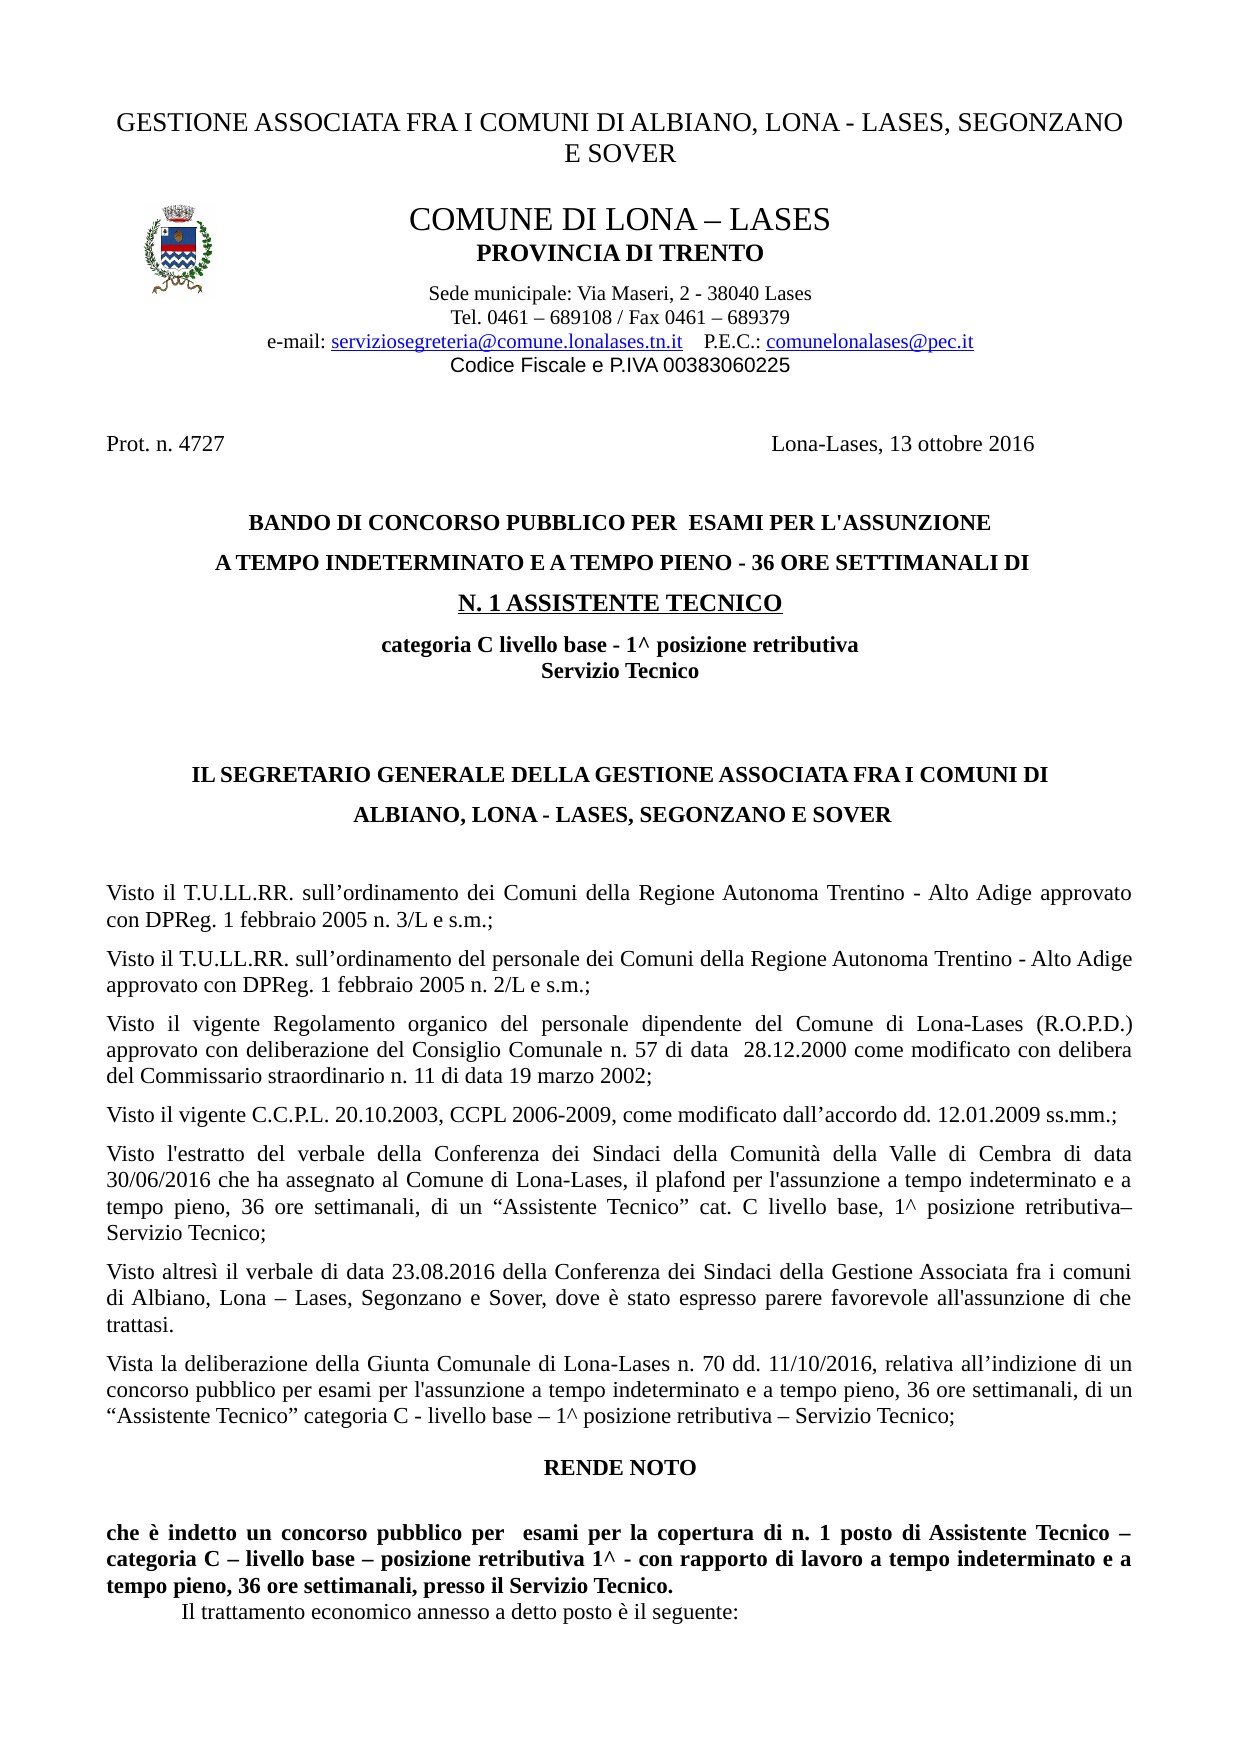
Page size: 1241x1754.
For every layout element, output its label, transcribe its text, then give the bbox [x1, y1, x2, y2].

text Codice Fiscale e P.IVA 00383060225 [106, 353, 1134, 377]
text [106, 238, 141, 267]
text BANDO DI CONCORSO PUBBLICO PER ESAMI PER L'ASSUNZIONE [106, 509, 1134, 535]
text Visto altresì il verbale di data 23.08.2016 della Conferenza dei Sindaci della Gestione Associata fra i comuni di Albiano, Lona – Lases, Segonzano e Sover, dove è stato espresso parere favorevole all'assunzione di che trattasi. [106, 1258, 1134, 1337]
text categoria C livello base - 1^ posizione retributiva [106, 631, 1134, 657]
subtitle RENDE NOTO [106, 1454, 1134, 1480]
text Il trattamento economico annesso a detto posto è il seguente: [106, 1598, 1134, 1624]
text COMUNE DI LONA – LASES [106, 200, 1134, 238]
text Tel. 0461 – 689108 / Fax 0461 – 689379 [106, 305, 1134, 329]
text A TEMPO INDETERMINATO E A TEMPO PIENO - 36 ORE SETTIMANALI DI [106, 548, 1134, 575]
text Vista la deliberazione della Giunta Comunale di Lona-Lases n. 70 dd. 11/10/2016, relativa all’indizione di un concorso pubblico per esami per l'assunzione a tempo indeterminato e a tempo pieno, 36 ore settimanali, di un “Assistente Tecnico” categoria C - livello base – 1^ posizione retributiva – Servizio Tecnico; [106, 1350, 1134, 1429]
subtitle ALBIANO, LONA - LASES, SEGONZANO E SOVER [106, 801, 1134, 827]
text Visto il vigente C.C.P.L. 20.10.2003, CCPL 2006-2009, come modificato dall’accordo dd. 12.01.2009 ss.mm.; [106, 1101, 1134, 1128]
text Prot. n. 4727 Lona-Lases, 13 ottobre 2016 [106, 430, 1134, 456]
text Visto il vigente Regolamento organico del personale dipendente del Comune di Lona-Lases (R.O.P.D.) approvato con deliberazione del Consiglio Comunale n. 57 di data 28.12.2000 come modificato con delibera del Commissario straordinario n. 11 di data 19 marzo 2002; [106, 1010, 1134, 1089]
text Servizio Tecnico [106, 657, 1134, 684]
text PROVINCIA DI TRENTO [215, 238, 1134, 267]
text N. 1 ASSISTENTE TECNICO [106, 588, 1134, 617]
text Visto il T.U.LL.RR. sull’ordinamento del personale dei Comuni della Regione Autonoma Trentino - Alto Adige approvato con DPReg. 1 febbraio 2005 n. 2/L e s.m.; [106, 944, 1134, 997]
text e-mail: serviziosegreteria@comune.lonalases.tn.it P.E.C.: comunelonalases@pec.it [106, 329, 1134, 353]
text che è indetto un concorso pubblico per esami per la copertura di n. 1 posto di Assistente Tecnico – categoria C – livello base – posizione retributiva 1^ - con rapporto di lavoro a tempo indeterminato e a tempo pieno, 36 ore settimanali, presso il Servizio Tecnico. [106, 1519, 1134, 1598]
subtitle IL SEGRETARIO GENERALE DELLA GESTIONE ASSOCIATA FRA I COMUNI DI [106, 762, 1134, 788]
text Sede municipale: Via Maseri, 2 - 38040 Lases [106, 281, 1134, 305]
text Visto il T.U.LL.RR. sull’ordinamento dei Comuni della Regione Autonoma Trentino - Alto Adige approvato con DPReg. 1 febbraio 2005 n. 3/L e s.m.; [106, 879, 1134, 932]
text GESTIONE ASSOCIATA FRA I COMUNI DI ALBIANO, LONA - LASES, SEGONZANO E SOVER [106, 106, 1134, 168]
text Visto l'estratto del verbale della Conferenza dei Sindaci della Comunità della Valle di Cembra di data 30/06/2016 che ha assegnato al Comune di Lona-Lases, il plafond per l'assunzione a tempo indeterminato e a tempo pieno, 36 ore settimanali, di un “Assistente Tecnico” cat. C livello base, 1^ posizione retributiva– Servizio Tecnico; [106, 1140, 1134, 1246]
